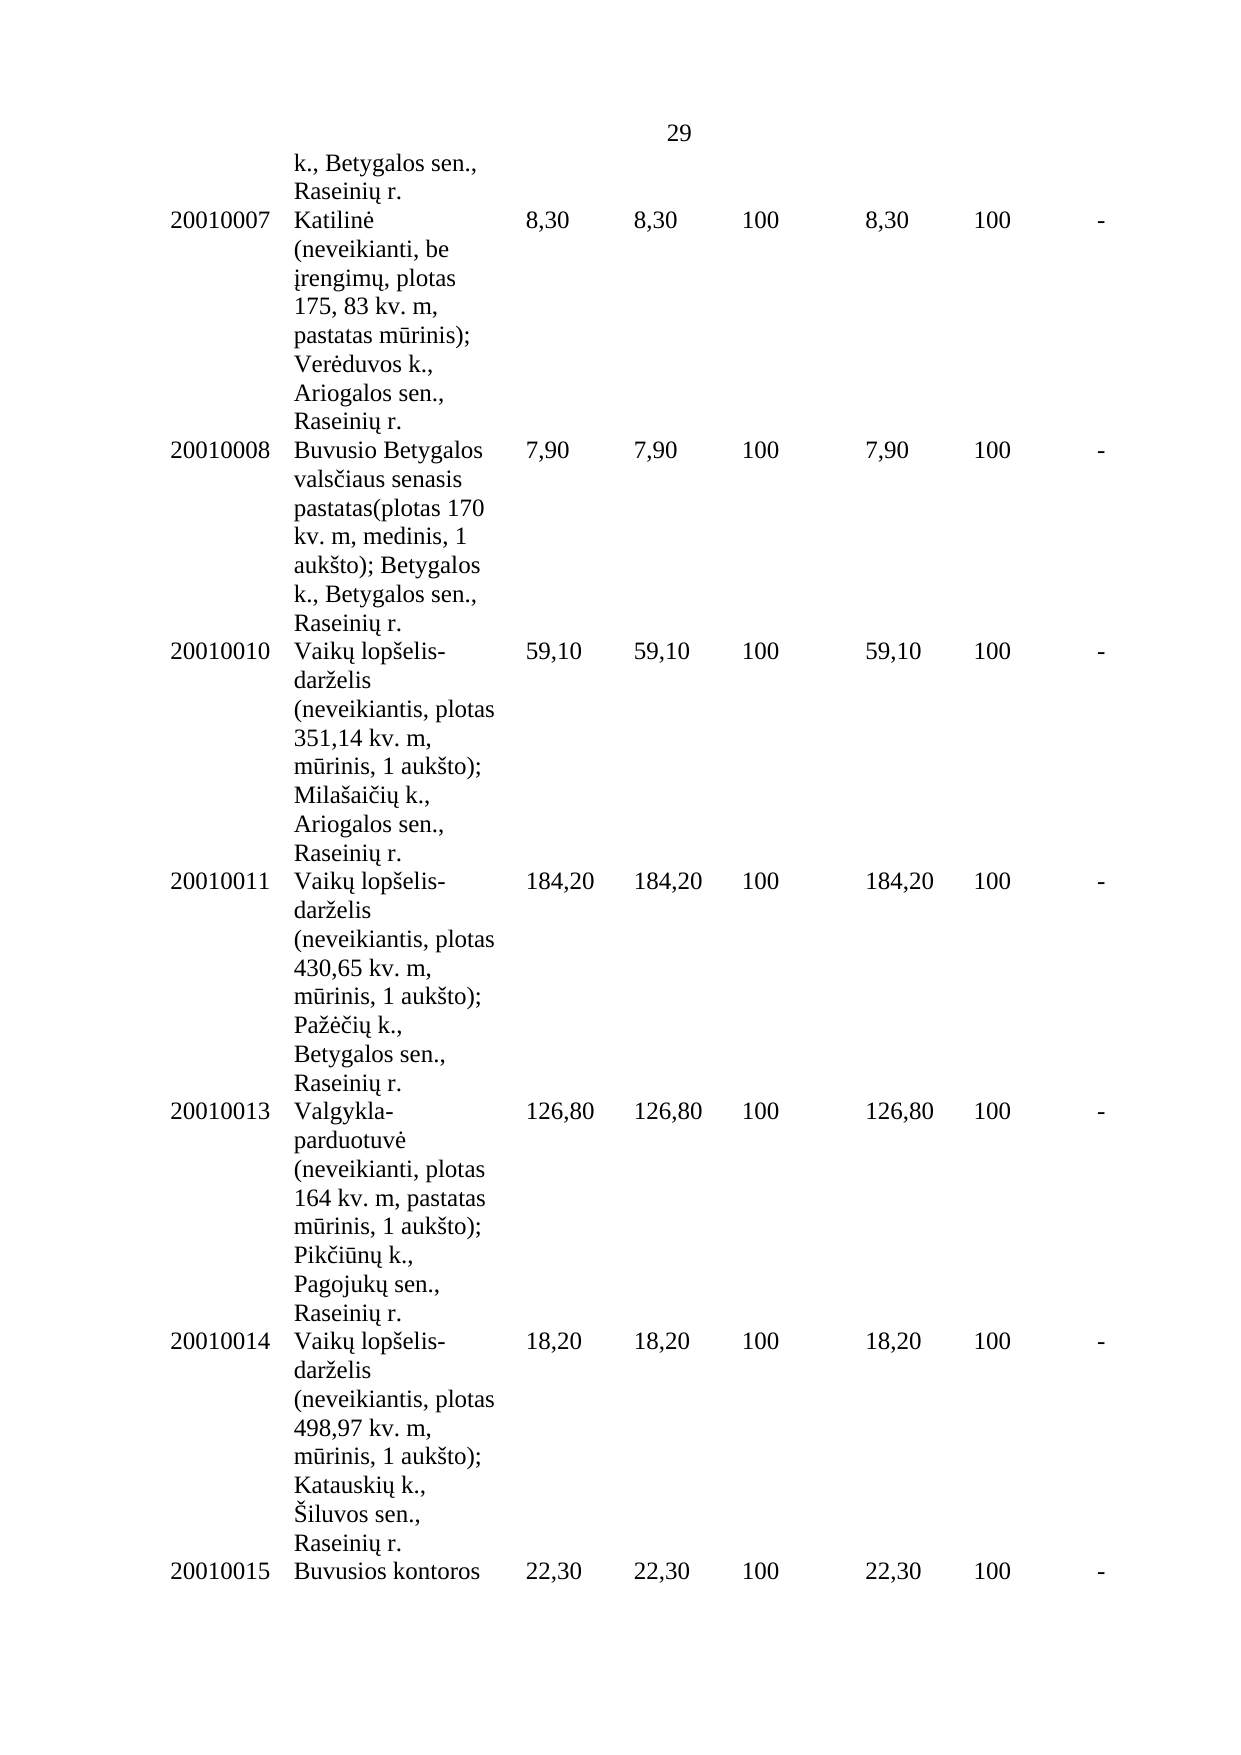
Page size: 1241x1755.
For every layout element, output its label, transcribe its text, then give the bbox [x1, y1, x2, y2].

table_cell 20010008 [159, 435, 282, 636]
table_cell 7,90 [622, 435, 730, 636]
table_cell 18,20 [514, 1326, 622, 1556]
table_cell 100 [962, 1556, 1086, 1585]
table_cell 22,30 [854, 1556, 962, 1585]
table_cell - [1086, 636, 1163, 866]
table_cell 7,90 [854, 435, 962, 636]
table_cell - [1086, 1096, 1163, 1326]
table_cell 184,20 [854, 866, 962, 1096]
table_cell 100 [962, 1326, 1086, 1556]
table_cell 100 [730, 205, 854, 435]
table_cell [854, 148, 962, 205]
table_cell 100 [730, 866, 854, 1096]
table_cell - [1086, 148, 1163, 205]
table_cell 20010015 [159, 1556, 282, 1585]
table_cell [159, 148, 282, 205]
table_cell k., Betygalos sen., Raseinių r. [282, 148, 514, 205]
table_cell - [1086, 435, 1163, 636]
table_cell 100 [730, 1096, 854, 1326]
table_cell 7,90 [514, 435, 622, 636]
table_cell 18,20 [622, 1326, 730, 1556]
table_cell 8,30 [622, 205, 730, 435]
table_cell 59,10 [622, 636, 730, 866]
table_cell 8,30 [514, 205, 622, 435]
table_cell 20010014 [159, 1326, 282, 1556]
table_cell 22,30 [622, 1556, 730, 1585]
table_cell 22,30 [514, 1556, 622, 1585]
table_cell 100 [730, 435, 854, 636]
table_cell 20010011 [159, 866, 282, 1096]
table_cell - [1086, 866, 1163, 1096]
table_cell 100 [962, 1096, 1086, 1326]
table_cell Buvusio Betygalos valsčiaus senasis pastatas(plotas 170 kv. m, medinis, 1 aukšto); Betygalos k., Betygalos sen., Raseinių r. [282, 435, 514, 636]
table_cell 100 [730, 1326, 854, 1556]
table_cell [962, 148, 1086, 205]
table_cell 100 [962, 866, 1086, 1096]
table_cell 20010013 [159, 1096, 282, 1326]
table_cell 20010010 [159, 636, 282, 866]
table_cell 126,80 [514, 1096, 622, 1326]
table_cell Katilinė (neveikianti, be įrengimų, plotas 175, 83 kv. m, pastatas mūrinis); Verėduvos k., Ariogalos sen., Raseinių r. [282, 205, 514, 435]
table_cell Vaikų lopšelis-darželis (neveikiantis, plotas 351,14 kv. m, mūrinis, 1 aukšto); Milašaičių k., Ariogalos sen., Raseinių r. [282, 636, 514, 866]
table_cell 126,80 [854, 1096, 962, 1326]
table_cell 100 [730, 1556, 854, 1585]
table_cell Vaikų lopšelis-darželis (neveikiantis, plotas 430,65 kv. m, mūrinis, 1 aukšto); Pažėčių k., Betygalos sen., Raseinių r. [282, 866, 514, 1096]
table_cell 100 [962, 435, 1086, 636]
table_cell 126,80 [622, 1096, 730, 1326]
table_cell 184,20 [622, 866, 730, 1096]
table_cell 20010007 [159, 205, 282, 435]
table_cell 184,20 [514, 866, 622, 1096]
table_cell - [1086, 1556, 1163, 1585]
table_cell [730, 148, 854, 205]
table_cell Valgykla-parduotuvė (neveikianti, plotas 164 kv. m, pastatas mūrinis, 1 aukšto); Pikčiūnų k., Pagojukų sen., Raseinių r. [282, 1096, 514, 1326]
table_cell 18,20 [854, 1326, 962, 1556]
table_cell [622, 148, 730, 205]
table_cell 100 [962, 636, 1086, 866]
table_cell [514, 148, 622, 205]
table_cell - [1086, 205, 1163, 435]
table_cell 59,10 [514, 636, 622, 866]
table_cell Vaikų lopšelis-darželis (neveikiantis, plotas 498,97 kv. m, mūrinis, 1 aukšto); Katauskių k., Šiluvos sen., Raseinių r. [282, 1326, 514, 1556]
table_cell 100 [730, 636, 854, 866]
table_cell 8,30 [854, 205, 962, 435]
table_cell 59,10 [854, 636, 962, 866]
table_cell 100 [962, 205, 1086, 435]
table_cell Buvusios kontoros [282, 1556, 514, 1585]
table_cell - [1086, 1326, 1163, 1556]
